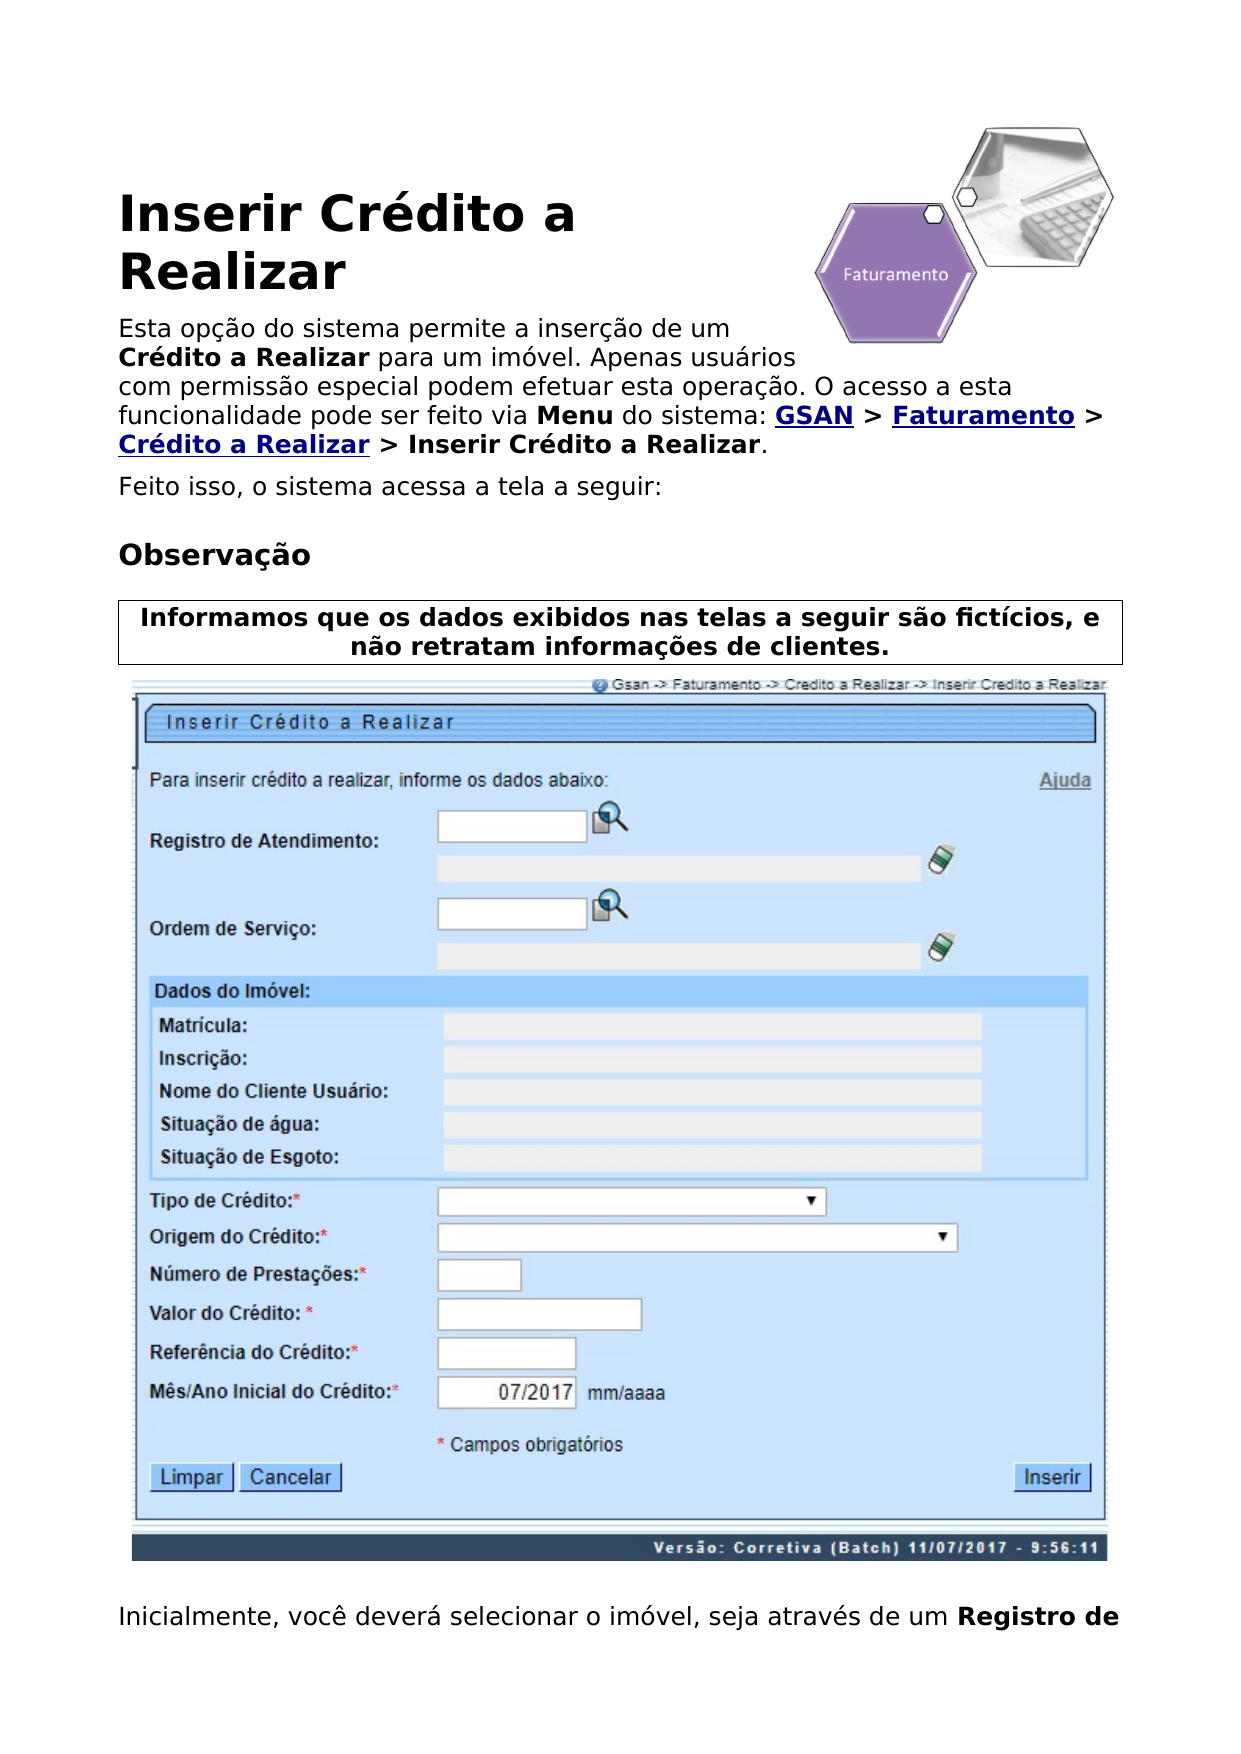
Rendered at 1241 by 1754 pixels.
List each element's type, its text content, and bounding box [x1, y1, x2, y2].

table_header Informamos que os dados exibidos nas telas a seguir são fictícios, e não retratam informações de clientes. [119, 601, 1122, 664]
subtitle Inserir Crédito a Realizar [118, 185, 809, 301]
subtitle Observação [118, 539, 1122, 573]
picture [131, 679, 1109, 1561]
picture [809, 118, 1123, 349]
text Esta opção do sistema permite a inserção de um Crédito a Realizar para um imóvel. Apenas usuários com permissão especial podem efetuar esta operação. O acesso a esta funcionalidade pode ser feito via Menu do sistema: GSAN > Faturamento > Crédito a Realizar > Inserir Crédito a Realizar. [118, 314, 1122, 459]
text Inicialmente, você deverá selecionar o imóvel, seja através de um Registro de [118, 1602, 1122, 1631]
text Feito isso, o sistema acessa a tela a seguir: [118, 472, 1122, 501]
